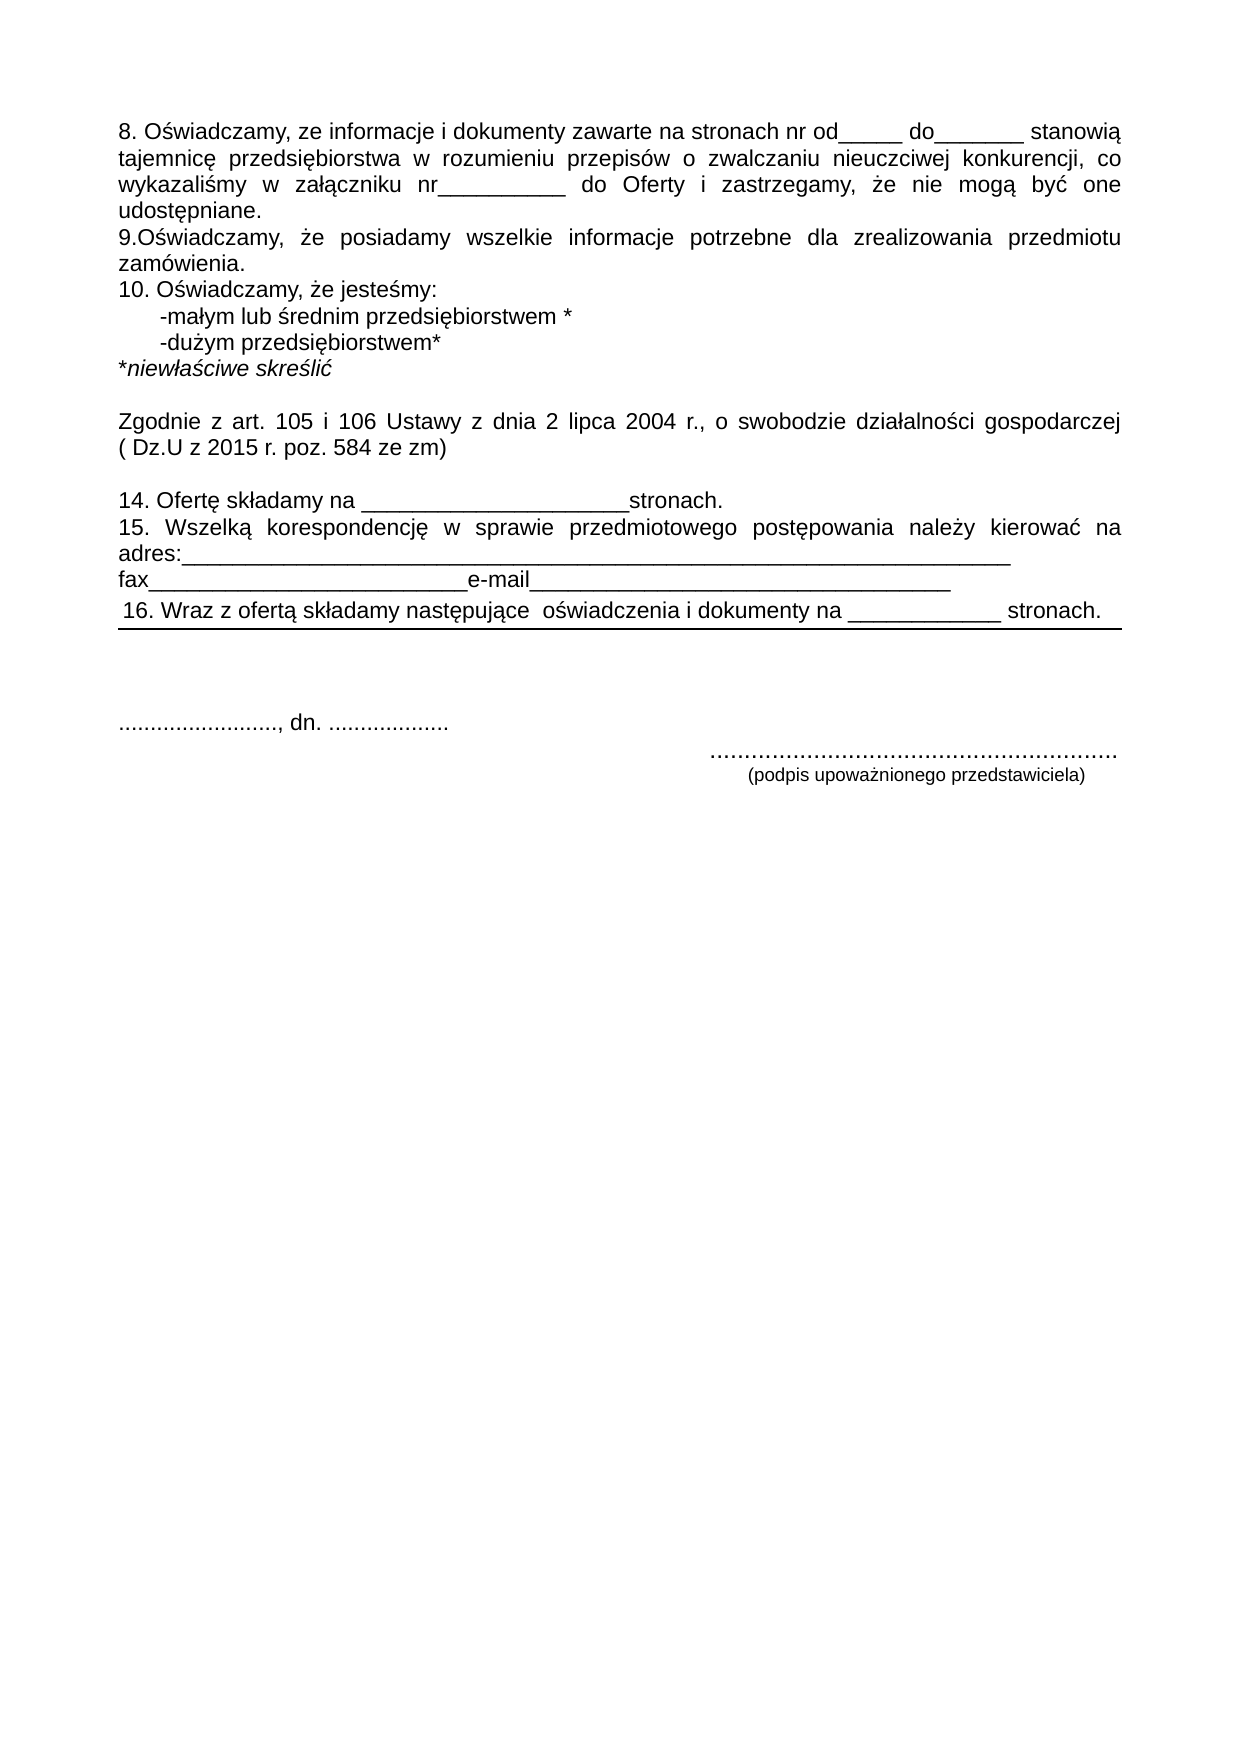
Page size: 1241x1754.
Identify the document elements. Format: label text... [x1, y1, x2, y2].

list *niewłaściwe skreślić [118, 355, 1122, 382]
list 9.Oświadczamy, że posiadamy wszelkie informacje potrzebne dla zrealizowania przedmiotu zamówienia. [118, 223, 1122, 276]
list 10. Oświadczamy, że jesteśmy: [118, 276, 1122, 303]
text fax_________________________e-mail_________________________________ [118, 566, 1122, 592]
text (podpis upoważnionego przedstawiciela) [118, 764, 1122, 785]
text 15. Wszelką korespondencję w sprawie przedmiotowego postępowania należy kierować na adres:_________________________________________________________________ [118, 513, 1122, 566]
text 16. Wraz z ofertą składamy następujące oświadczenia i dokumenty na ____________ stronach. [118, 592, 1122, 628]
list 8. Oświadczamy, ze informacje i dokumenty zawarte na stronach nr od_____ do_______ stanowią tajemnicę przedsiębiorstwa w rozumieniu przepisów o zwalczaniu nieuczciwej konkurencji, co wykazaliśmy w załączniku nr__________ do Oferty i zastrzegamy, że nie mogą być one udostępniane. [118, 118, 1122, 223]
list -małym lub średnim przedsiębiorstwem * [159, 303, 1122, 329]
text ........................., dn. ................... [118, 709, 1122, 735]
list Zgodnie z art. 105 i 106 Ustawy z dnia 2 lipca 2004 r., o swobodzie działalności gospodarczej ( Dz.U z 2015 r. poz. 584 ze zm) [118, 408, 1122, 461]
list -dużym przedsiębiorstwem* [159, 329, 1122, 355]
text ........................................................... [118, 735, 1122, 764]
list 14. Ofertę składamy na _____________________stronach. [118, 487, 1122, 513]
